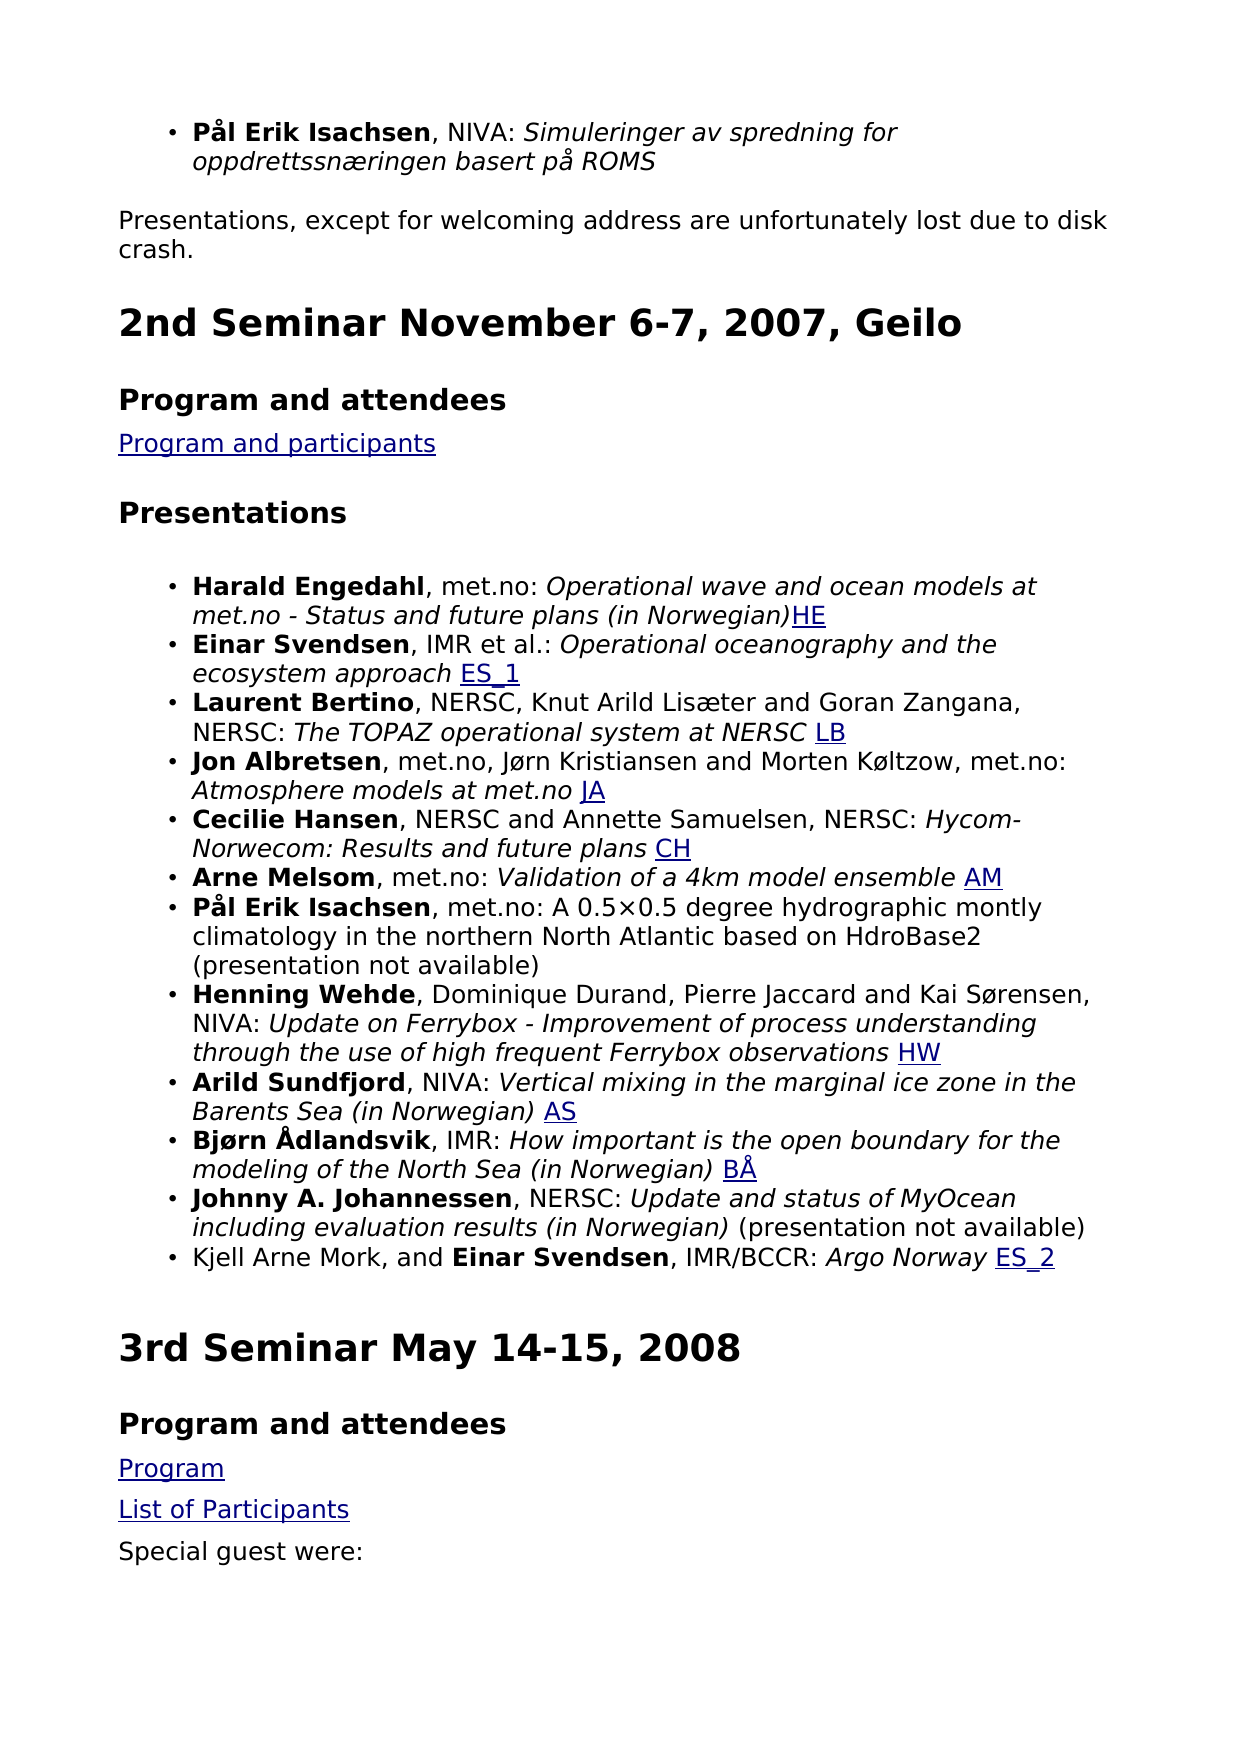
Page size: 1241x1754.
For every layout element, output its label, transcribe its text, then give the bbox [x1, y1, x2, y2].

list Cecilie Hansen, NERSC and Annette Samuelsen, NERSC: Hycom-Norwecom: Results and future plans CH [177, 805, 1122, 864]
list Johnny A. Johannessen, NERSC: Update and status of MyOcean including evaluation results (in Norwegian) (presentation not available) [177, 1184, 1122, 1243]
list Pål Erik Isachsen, met.no: A 0.5×0.5 degree hydrographic montly climatology in the northern North Atlantic based on HdroBase2 (presentation not available) [177, 893, 1122, 980]
subtitle Program and attendees [118, 383, 1122, 417]
subtitle Presentations [118, 496, 1122, 530]
list Einar Svendsen, IMR et al.: Operational oceanography and the ecosystem approach ES_1 [177, 630, 1122, 689]
list Kjell Arne Mork, and Einar Svendsen, IMR/BCCR: Argo Norway ES_2 [177, 1243, 1122, 1272]
text Special guest were: [118, 1537, 1122, 1567]
list Laurent Bertino, NERSC, Knut Arild Lisæter and Goran Zangana, NERSC: The TOPAZ operational system at NERSC LB [177, 689, 1122, 747]
subtitle Program and attendees [118, 1408, 1122, 1442]
text List of Participants [118, 1496, 1122, 1525]
text Program [118, 1454, 1122, 1483]
list Harald Engedahl, met.no: Operational wave and ocean models at met.no - Status and future plans (in Norwegian)HE [177, 572, 1122, 630]
list Arne Melsom, met.no: Validation of a 4km model ensemble AM [177, 864, 1122, 893]
text Program and participants [118, 429, 1122, 458]
subtitle 3rd Seminar May 14-15, 2008 [118, 1326, 1122, 1370]
list Pål Erik Isachsen, NIVA: Simuleringer av spredning for oppdrettssnæringen basert på ROMS [177, 118, 1122, 176]
list Bjørn Ådlandsvik, IMR: How important is the open boundary for the modeling of the North Sea (in Norwegian) BÅ [177, 1126, 1122, 1184]
list Henning Wehde, Dominique Durand, Pierre Jaccard and Kai Sørensen, NIVA: Update on Ferrybox - Improvement of process understanding through the use of high frequent Ferrybox observations HW [177, 980, 1122, 1068]
subtitle 2nd Seminar November 6-7, 2007, Geilo [118, 302, 1122, 345]
text Presentations, except for welcoming address are unfortunately lost due to disk crash. [118, 206, 1122, 264]
list Arild Sundfjord, NIVA: Vertical mixing in the marginal ice zone in the Barents Sea (in Norwegian) AS [177, 1068, 1122, 1126]
list Jon Albretsen, met.no, Jørn Kristiansen and Morten Køltzow, met.no: Atmosphere models at met.no JA [177, 747, 1122, 805]
